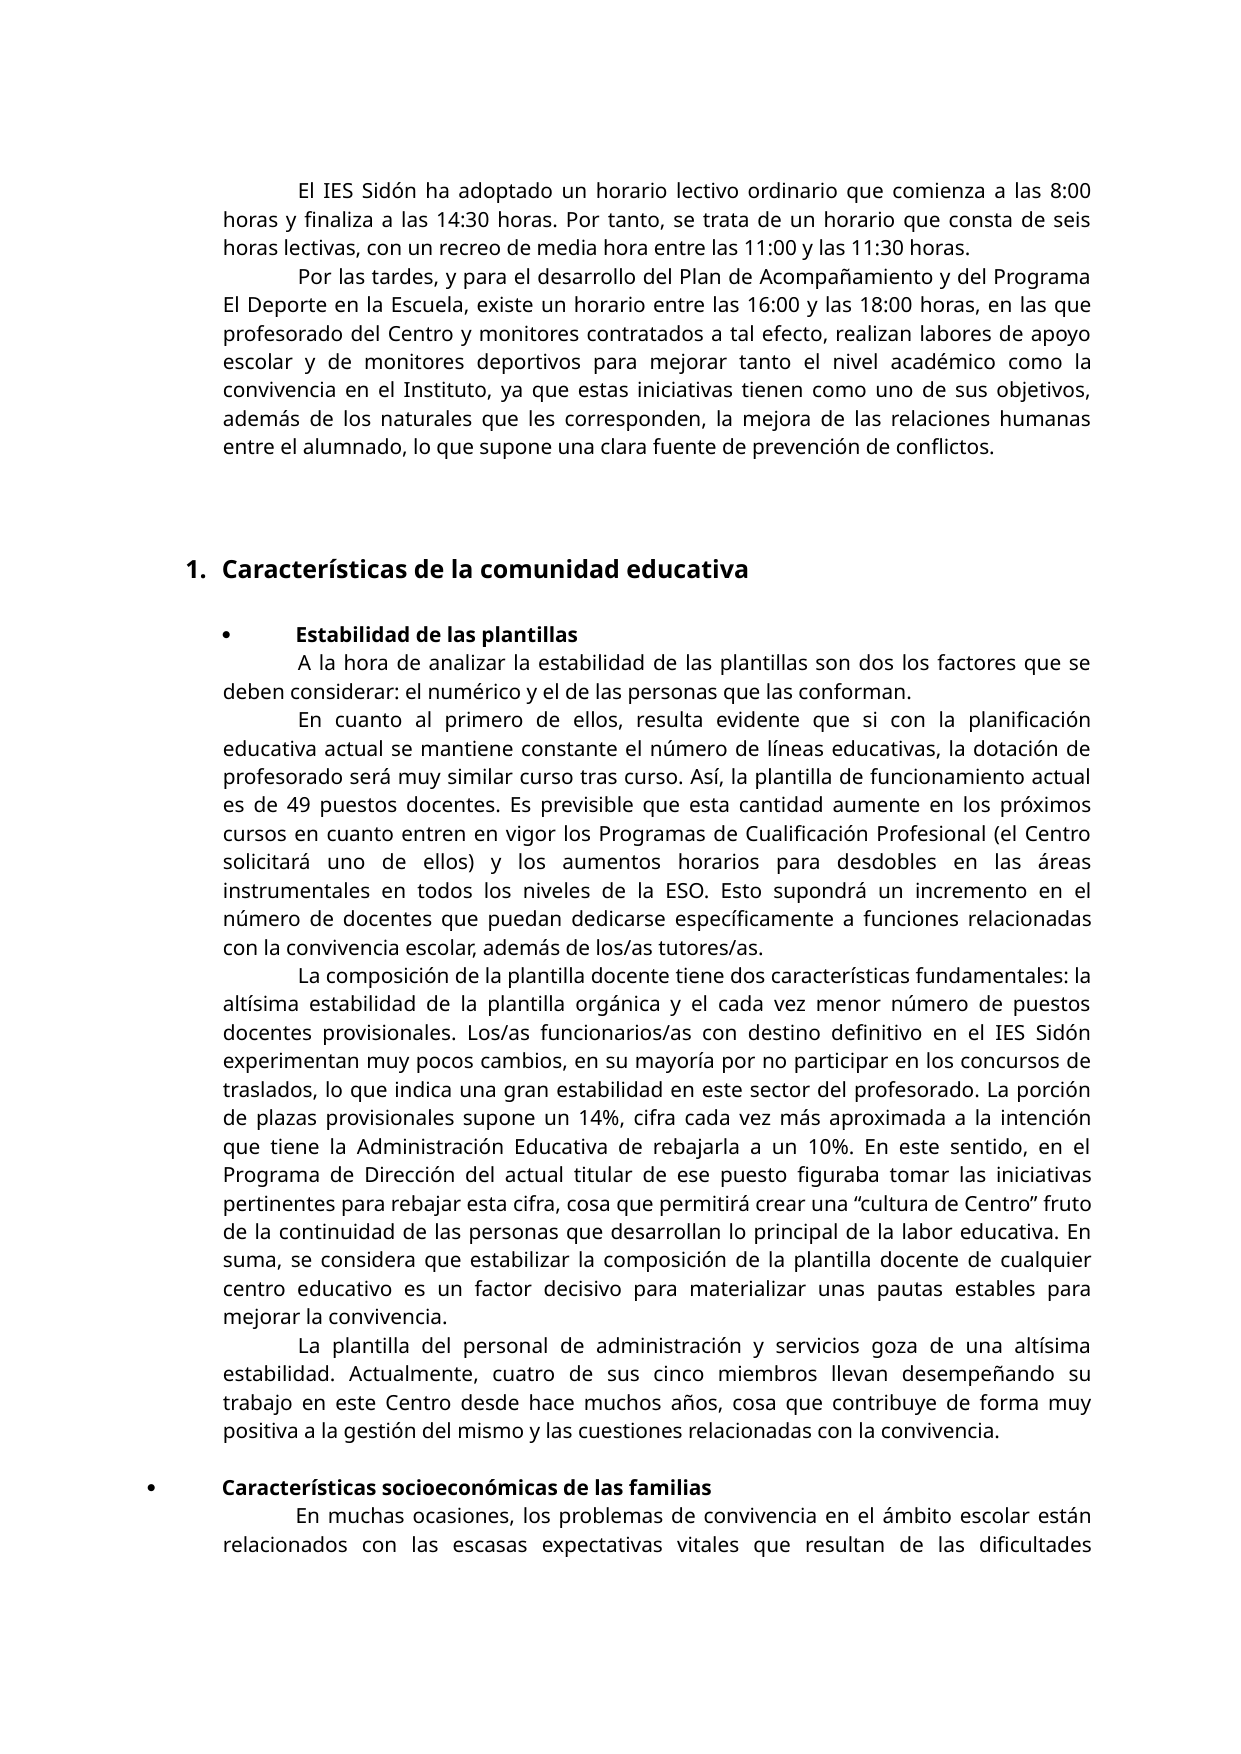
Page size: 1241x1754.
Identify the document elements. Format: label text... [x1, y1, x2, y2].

text Por las tardes, y para el desarrollo del Plan de Acompañamiento y del Programa El Deporte en la Escuela, existe un horario entre las 16:00 y las 18:00 horas, en las que profesorado del Centro y monitores contratados a tal efecto, realizan labores de apoyo escolar y de monitores deportivos para mejorar tanto el nivel académico como la convivencia en el Instituto, ya que estas iniciativas tienen como uno de sus objetivos, además de los naturales que les corresponden, la mejora de las relaciones humanas entre el alumnado, lo que supone una clara fuente de prevención de conflictos. [223, 262, 1092, 461]
text En cuanto al primero de ellos, resulta evidente que si con la planificación educativa actual se mantiene constante el número de líneas educativas, la dotación de profesorado será muy similar curso tras curso. Así, la plantilla de funcionamiento actual es de 49 puestos docentes. Es previsible que esta cantidad aumente en los próximos cursos en cuanto entren en vigor los Programas de Cualificación Profesional (el Centro solicitará uno de ellos) y los aumentos horarios para desdobles en las áreas instrumentales en todos los niveles de la ESO. Esto supondrá un incremento en el número de docentes que puedan dedicarse específicamente a funciones relacionadas con la convivencia escolar, además de los/as tutores/as. [223, 705, 1092, 961]
list Estabilidad de las plantillas [223, 620, 1092, 648]
text La composición de la plantilla docente tiene dos características fundamentales: la altísima estabilidad de la plantilla orgánica y el cada vez menor número de puestos docentes provisionales. Los/as funcionarios/as con destino definitivo en el IES Sidón experimentan muy pocos cambios, en su mayoría por no participar en los concursos de traslados, lo que indica una gran estabilidad en este sector del profesorado. La porción de plazas provisionales supone un 14%, cifra cada vez más aproximada a la intención que tiene la Administración Educativa de rebajarla a un 10%. En este sentido, en el Programa de Dirección del actual titular de ese puesto figuraba tomar las iniciativas pertinentes para rebajar esta cifra, cosa que permitirá crear una “cultura de Centro” fruto de la continuidad de las personas que desarrollan lo principal de la labor educativa. En suma, se considera que estabilizar la composición de la plantilla docente de cualquier centro educativo es un factor decisivo para materializar unas pautas estables para mejorar la convivencia. [223, 961, 1092, 1331]
text En muchas ocasiones, los problemas de convivencia en el ámbito escolar están relacionados con las escasas expectativas vitales que resultan de las dificultades [223, 1501, 1092, 1558]
list Características de la comunidad educativa [185, 552, 1092, 586]
text A la hora de analizar la estabilidad de las plantillas son dos los factores que se deben considerar: el numérico y el de las personas que las conforman. [223, 648, 1092, 705]
text La plantilla del personal de administración y servicios goza de una altísima estabilidad. Actualmente, cuatro de sus cinco miembros llevan desempeñando su trabajo en este Centro desde hace muchos años, cosa que contribuye de forma muy positiva a la gestión del mismo y las cuestiones relacionadas con la convivencia. [223, 1331, 1092, 1444]
list Características socioeconómicas de las familias [148, 1473, 1092, 1501]
text El IES Sidón ha adoptado un horario lectivo ordinario que comienza a las 8:00 horas y finaliza a las 14:30 horas. Por tanto, se trata de un horario que consta de seis horas lectivas, con un recreo de media hora entre las 11:00 y las 11:30 horas. [223, 176, 1092, 262]
